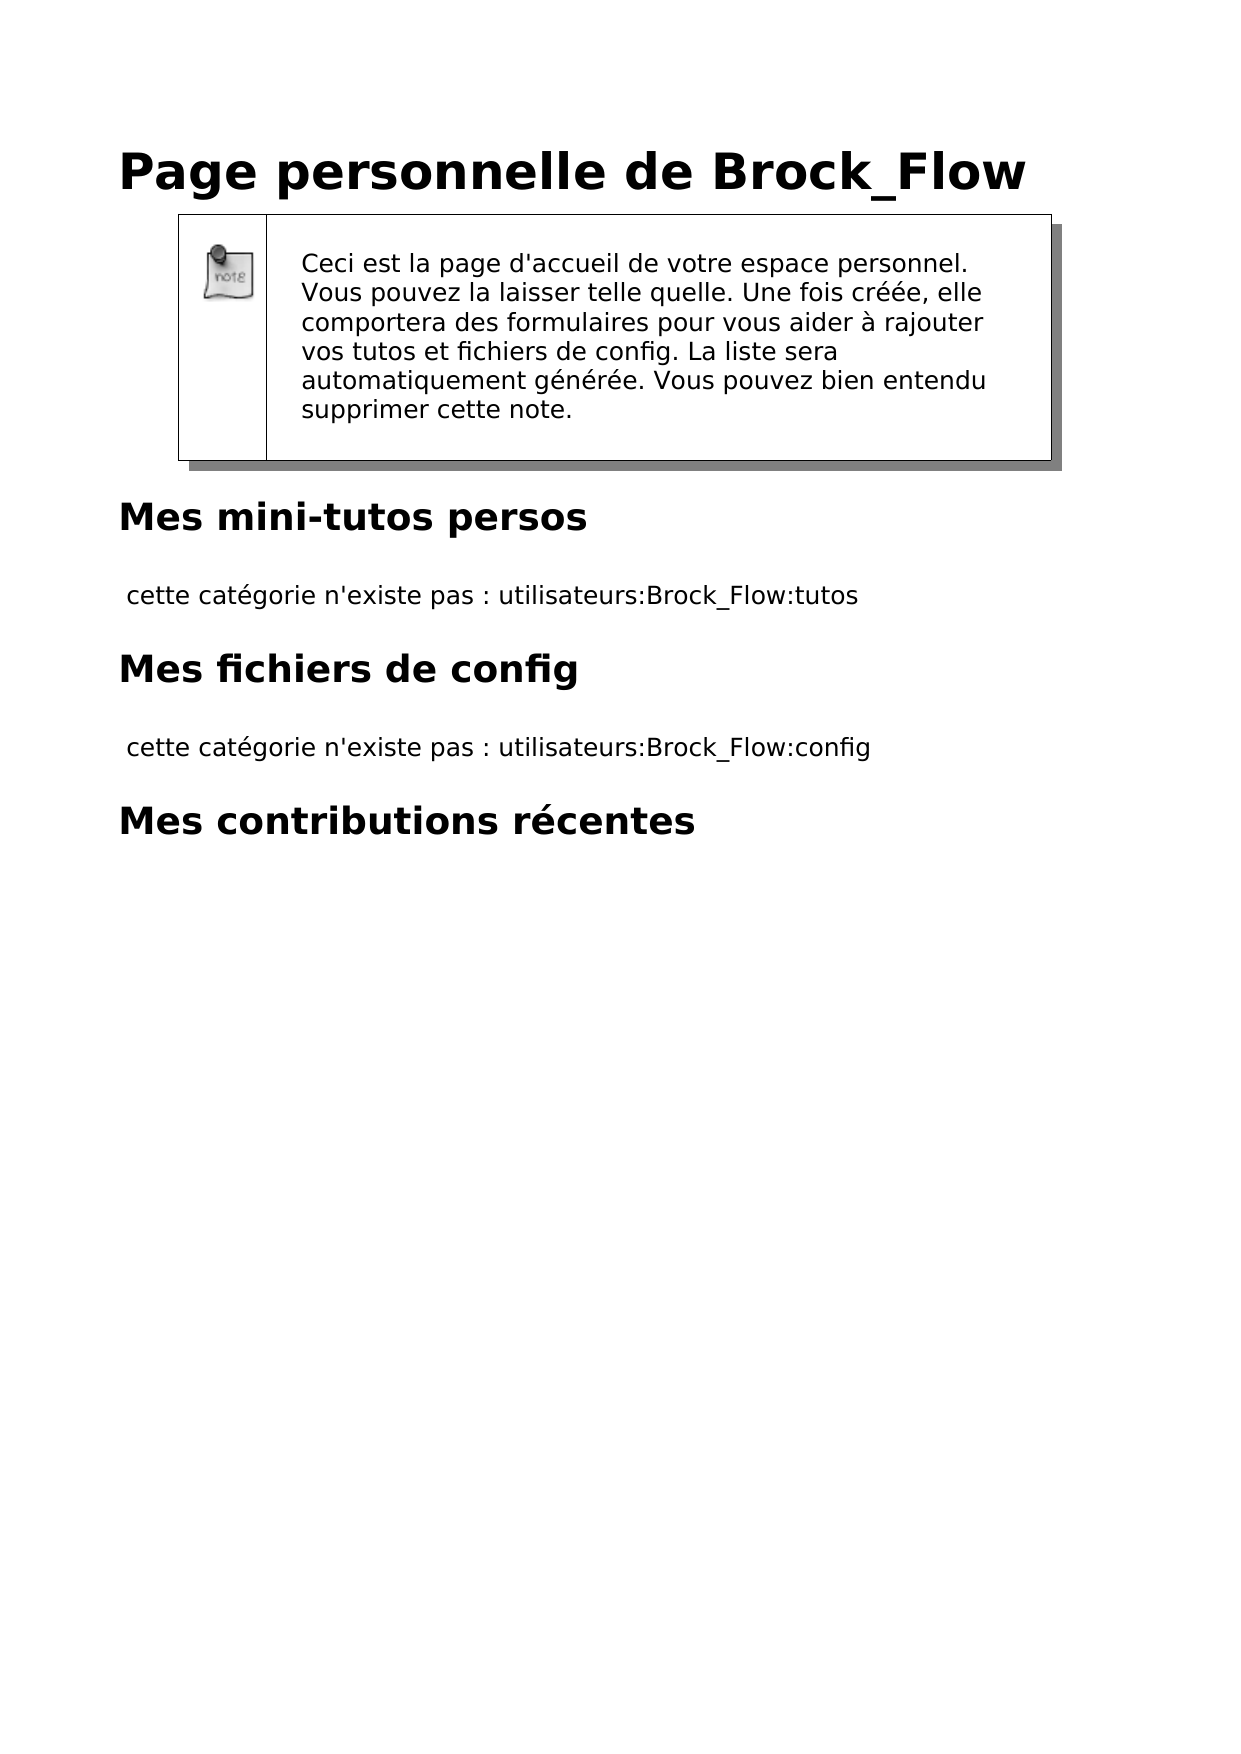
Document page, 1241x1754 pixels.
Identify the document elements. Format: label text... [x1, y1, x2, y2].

subtitle Mes mini-tutos persos [118, 496, 1122, 539]
table_header [179, 215, 266, 460]
picture [190, 237, 266, 313]
subtitle Mes contributions récentes [118, 799, 1122, 843]
text cette catégorie n'existe pas : utilisateurs:Brock_Flow:config [118, 704, 1122, 762]
table_header Ceci est la page d'accueil de votre espace personnel. Vous pouvez la laisser telle quelle. Une fois créée, elle comportera des formulaires pour vous aider à rajouter vos tutos et fichiers de config. La liste sera automatiquement générée. Vous pouvez bien entendu supprimer cette note. [267, 215, 1051, 460]
subtitle Page personnelle de Brock_Flow [118, 143, 1122, 201]
text cette catégorie n'existe pas : utilisateurs:Brock_Flow:tutos [118, 552, 1122, 610]
subtitle Mes fichiers de config [118, 647, 1122, 691]
